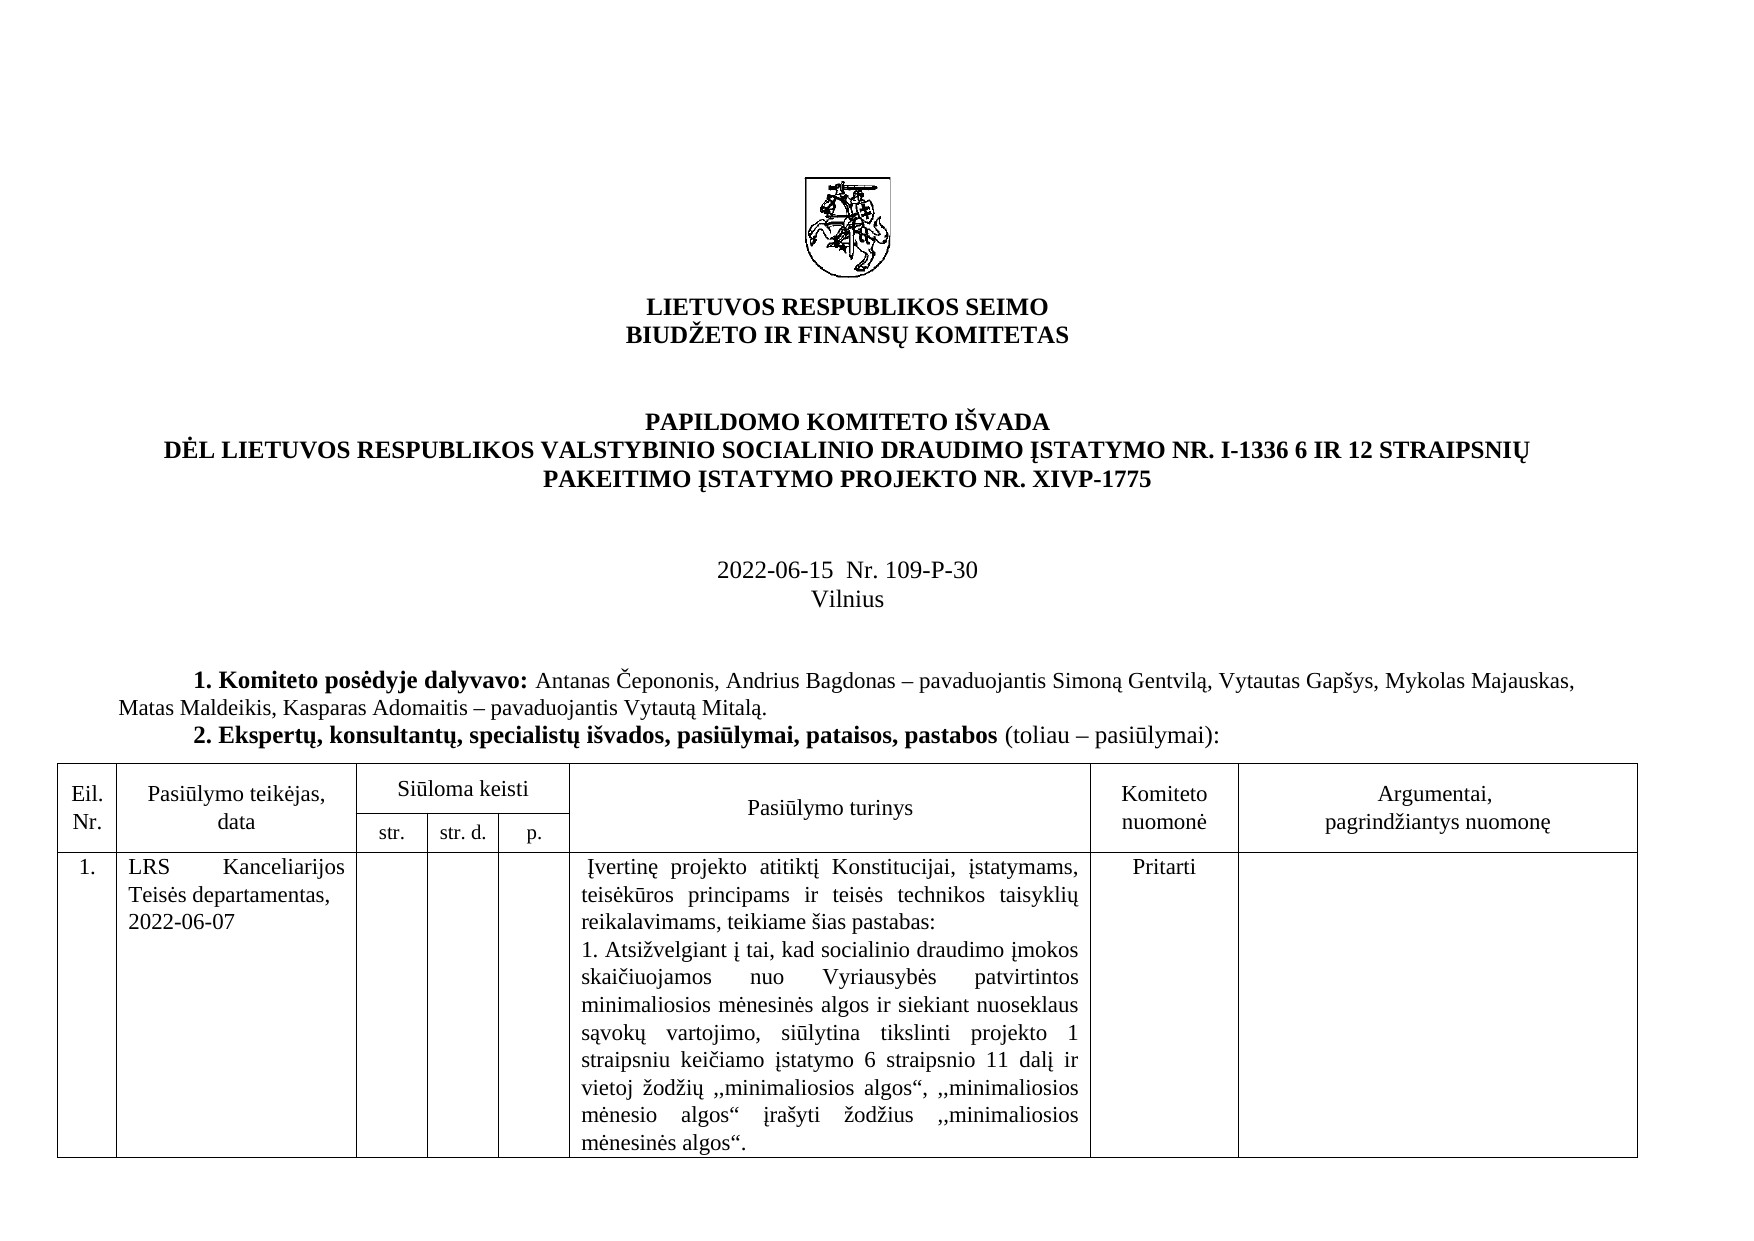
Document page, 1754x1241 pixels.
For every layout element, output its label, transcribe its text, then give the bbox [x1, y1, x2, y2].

table_header Eil. Nr. [58, 764, 116, 852]
table_header Argumentai, pagrindžiantys nuomonę [1239, 764, 1637, 852]
table_header Pasiūlymo teikėjas, data [117, 764, 356, 852]
subtitle PAPILDOMO KOMITETO IŠVADA [118, 407, 1577, 435]
table_header Komiteto nuomonė [1091, 764, 1238, 852]
subtitle DĖL LIETUVOS RESPUBLIKOS VALSTYBINIO SOCIALINIO DRAUDIMO ĮSTATYMO NR. I-1336 6 IR 12 STRAIPSNIŲ PAKEITIMO ĮSTATYMO PROJEKTO NR. XIVP-1775 [118, 435, 1577, 493]
table_cell [357, 853, 427, 1157]
subtitle 2. Ekspertų, konsultantų, specialistų išvados, pasiūlymai, pataisos, pastabos (toliau – pasiūlymai): [118, 720, 1577, 749]
table_cell [499, 853, 569, 1157]
table_cell [1239, 853, 1637, 1157]
table_header Siūloma keisti [357, 764, 569, 812]
table_cell p. [499, 814, 569, 852]
table_cell str. [357, 814, 427, 852]
table_cell Įvertinę projekto atitiktį Konstitucijai, įstatymams, teisėkūros principams ir teisės technikos taisyklių reikalavimams, teikiame šias pastabas: 1. Atsižvelgiant į tai, kad socialinio draudimo įmokos skaičiuojamos nuo Vyriausybės patvirtintos minimaliosios mėnesinės algos ir siekiant nuoseklaus sąvokų vartojimo, siūlytina tikslinti projekto 1 straipsniu keičiamo įstatymo 6 straipsnio 11 dalį ir vietoj žodžių ,,minimaliosios algos“, ,,minimaliosios mėnesio algos“ įrašyti žodžius ,,minimaliosios mėnesinės algos“. [570, 853, 1090, 1157]
table_header Pasiūlymo turinys [570, 764, 1090, 852]
text LIETUVOS RESPUBLIKOS SEIMO [118, 292, 1577, 320]
table_cell [428, 853, 498, 1157]
text 1. Komiteto posėdyje dalyvavo: Antanas Čepononis, Andrius Bagdonas – pavaduojantis Simoną Gentvilą, Vytautas Gapšys, Mykolas Majauskas, Matas Maldeikis, Kasparas Adomaitis – pavaduojantis Vytautą Mitalą. [118, 665, 1577, 720]
table_cell Pritarti [1091, 853, 1238, 1157]
table_cell 1. [58, 853, 116, 1157]
text 2022-06-15 Nr. 109-P-30 [118, 555, 1577, 584]
text Biudžeto ir finansų komitetas [118, 320, 1577, 349]
table_cell LRS Kanceliarijos Teisės departamentas, 2022-06-07 [117, 853, 356, 1157]
text Vilnius [118, 584, 1577, 612]
table_cell str. d. [428, 814, 498, 852]
